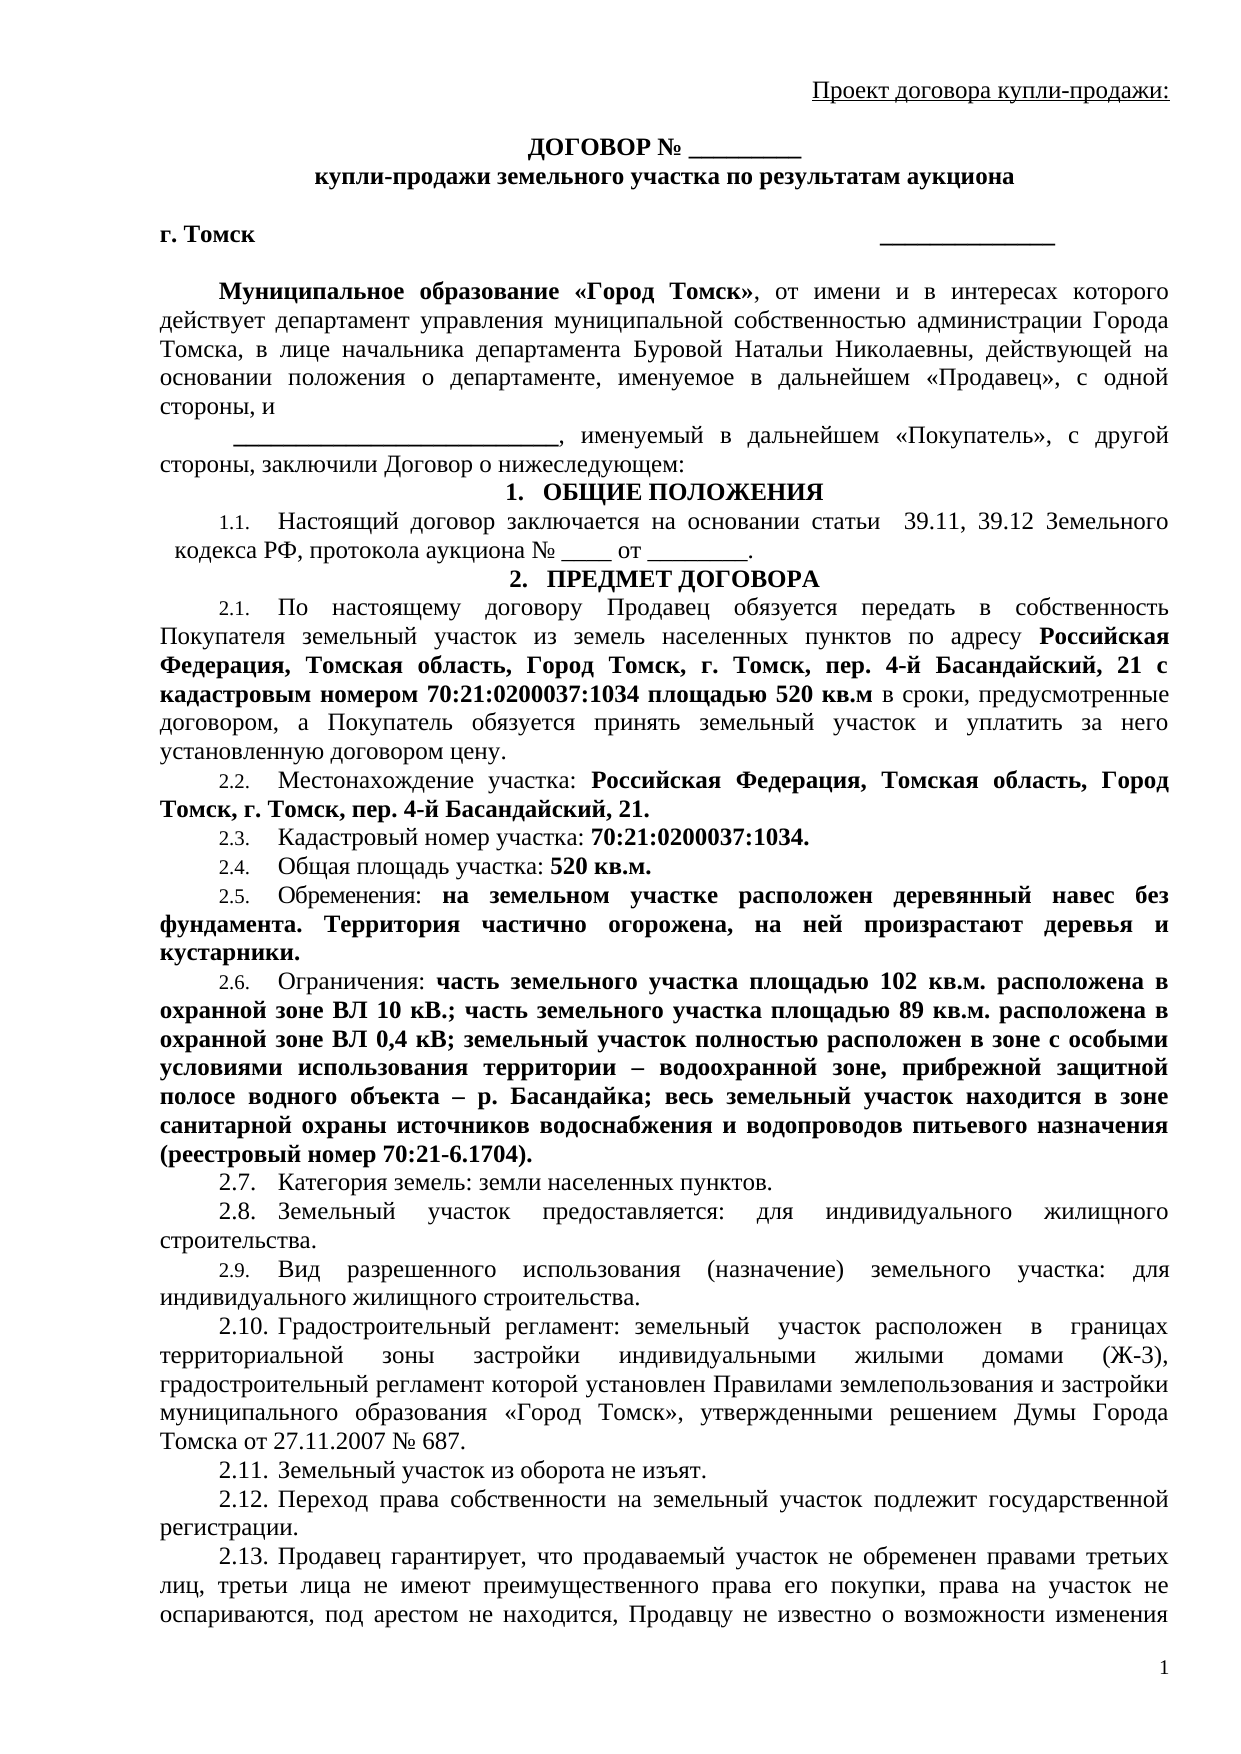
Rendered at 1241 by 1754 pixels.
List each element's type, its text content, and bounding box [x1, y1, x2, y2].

text г. Томск ______________ [159, 219, 1169, 247]
list Земельный участок предоставляется: для индивидуального жилищного строительства. [159, 1196, 1169, 1254]
list Ограничения: часть земельного участка площадью 102 кв.м. расположена в охранной зоне ВЛ 10 кВ.; часть земельного участка площадью 89 кв.м. расположена в охранной зоне ВЛ 0,4 кВ; земельный участок полностью расположен в зоне с особыми условиями использования территории – водоохранной зоне, прибрежной защитной полосе водного объекта – р. Басандайка; весь земельный участок находится в зоне санитарной охраны источников водоснабжения и водопроводов питьевого назначения (реестровый номер 70:21-6.1704). [159, 966, 1169, 1167]
list Продавец гарантирует, что продаваемый участок не обременен правами третьих лиц, третьи лица не имеют преимущественного права его покупки, права на участок не оспариваются, под арестом не находится, Продавцу не известно о возможности изменения [159, 1541, 1169, 1627]
list ПРЕДМЕТ ДОГОВОРА [159, 564, 1169, 592]
list Местонахождение участка: Российская Федерация, Томская область, Город Томск, г. Томск, пер. 4-й Басандайский, 21. [159, 765, 1169, 822]
list Кадастровый номер участка: 70:21:0200037:1034. [159, 822, 1169, 851]
text купли-продажи земельного участка по результатам аукциона [159, 161, 1169, 190]
list Градостроительный регламент: земельный участок расположен в границах территориальной зоны застройки индивидуальными жилыми домами (Ж-3), градостроительный регламент которой установлен Правилами землепользования и застройки муниципального образования «Город Томск», утвержденными решением Думы Города Томска от 27.11.2007 № 687. [159, 1311, 1169, 1455]
list Переход права собственности на земельный участок подлежит государственной регистрации. [159, 1484, 1169, 1541]
list Категория земель: земли населенных пунктов. [159, 1167, 1169, 1196]
text Проект договора купли-продажи: [159, 75, 1169, 104]
list Обременения: на земельном участке расположен деревянный навес без фундамента. Территория частично огорожена, на ней произрастают деревья и кустарники. [159, 880, 1169, 966]
list Земельный участок из оборота не изъят. [159, 1455, 1169, 1484]
list Вид разрешенного использования (назначение) земельного участка: для индивидуального жилищного строительства. [159, 1254, 1169, 1311]
text ДОГОВОР № _________ [159, 132, 1169, 161]
list Настоящий договор заключается на основании статьи 39.11, 39.12 Земельного кодекса РФ, протокола аукциона № ____ от ________. [174, 506, 1169, 564]
list Общая площадь участка: 520 кв.м. [159, 851, 1169, 880]
text Муниципальное образование «Город Томск», от имени и в интересах которого действует департамент управления муниципальной собственностью администрации Города Томска, в лице начальника департамента Буровой Натальи Николаевны, действующей на основании положения о департаменте, именуемое в дальнейшем «Продавец», с одной стороны, и [159, 276, 1169, 420]
list По настоящему договору Продавец обязуется передать в собственность Покупателя земельный участок из земель населенных пунктов по адресу Российская Федерация, Томская область, Город Томск, г. Томск, пер. 4-й Басандайский, 21 с кадастровым номером 70:21:0200037:1034 площадью 520 кв.м в сроки, предусмотренные договором, а Покупатель обязуется принять земельный участок и уплатить за него установленную договором цену. [159, 592, 1169, 765]
text __________________________, именуемый в дальнейшем «Покупатель», с другой стороны, заключили Договор о нижеследующем: [159, 420, 1169, 477]
list ОБЩИЕ ПОЛОЖЕНИЯ [159, 477, 1169, 506]
